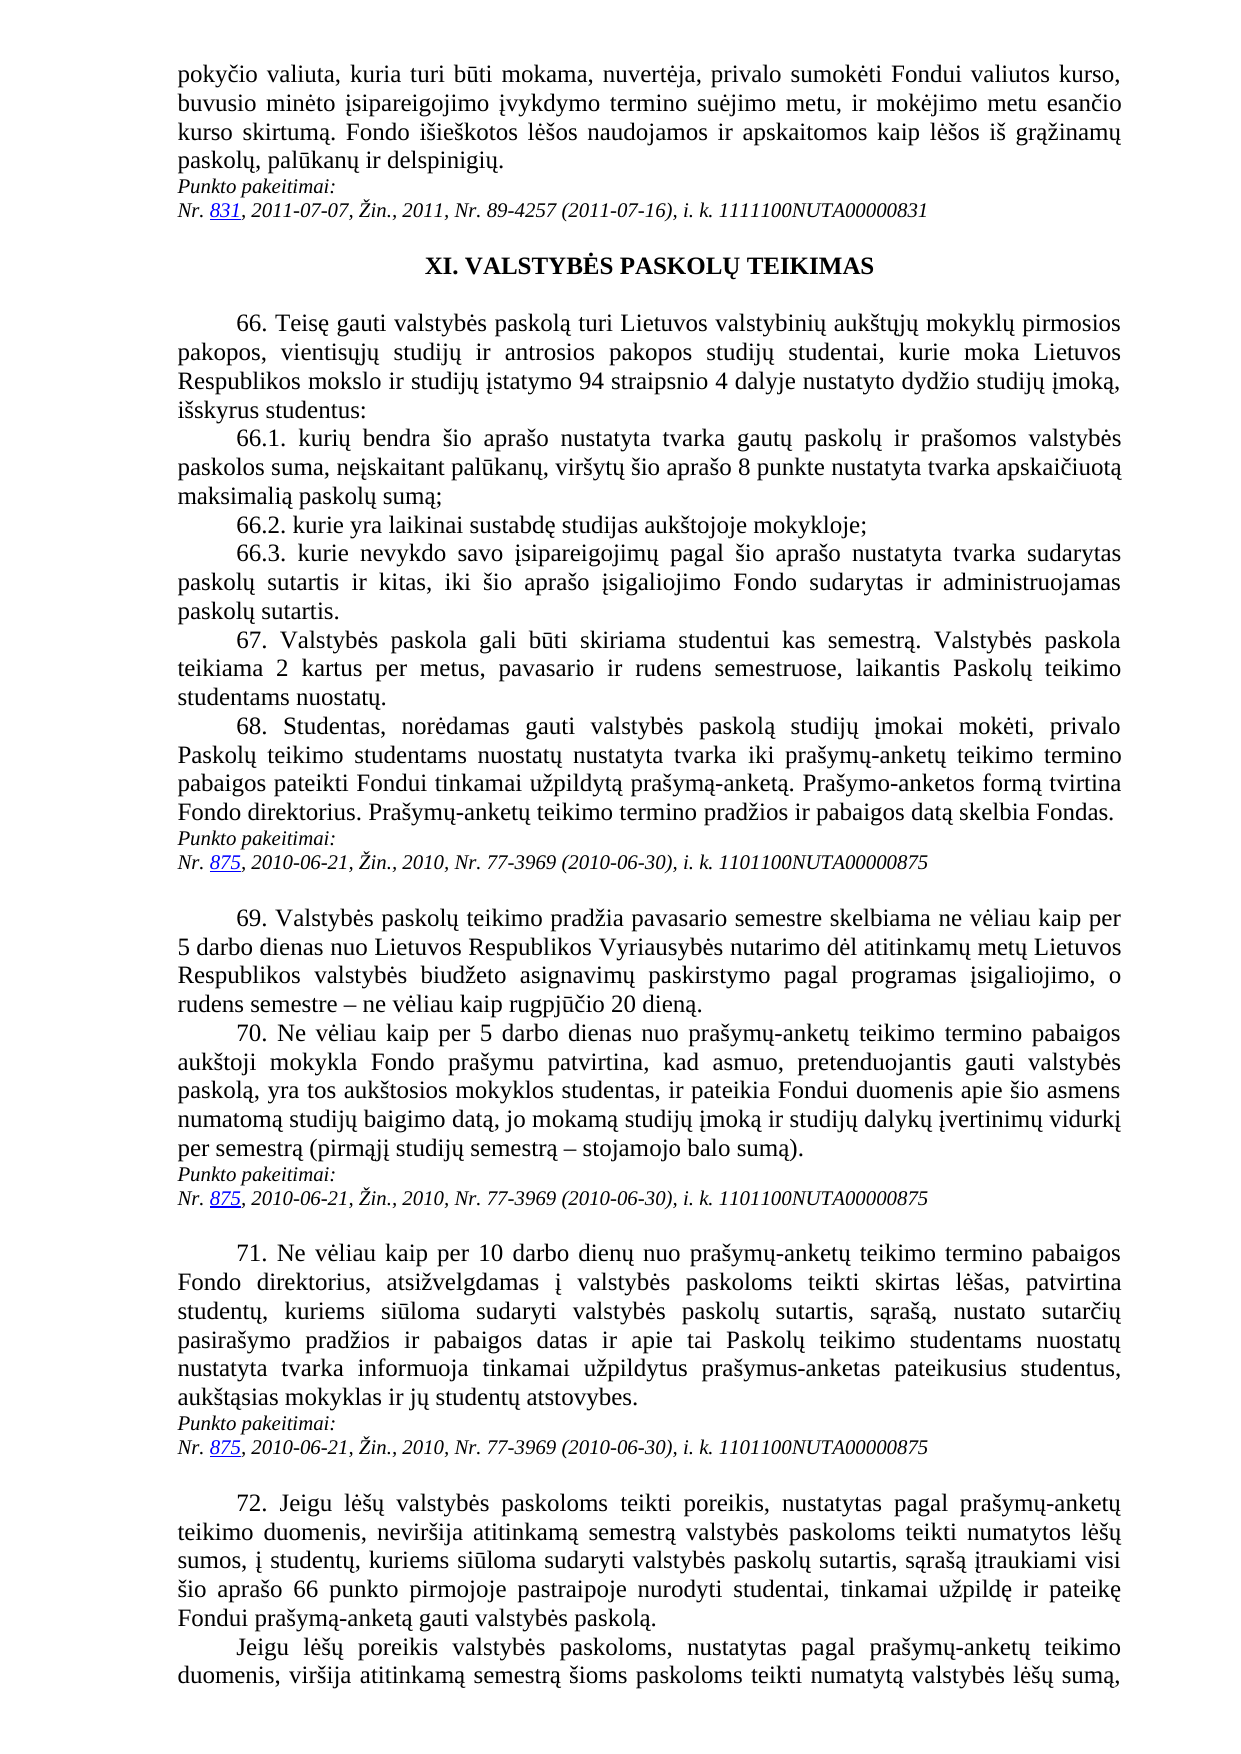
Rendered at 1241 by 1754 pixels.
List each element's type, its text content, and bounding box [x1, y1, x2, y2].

text 72. Jeigu lėšų valstybės paskoloms teikti poreikis, nustatytas pagal prašymų-anketų teikimo duomenis, neviršija atitinkamą semestrą valstybės paskoloms teikti numatytos lėšų sumos, į studentų, kuriems siūloma sudaryti valstybės paskolų sutartis, sąrašą įtraukiami visi šio aprašo 66 punkto pirmojoje pastraipoje nurodyti studentai, tinkamai užpildę ir pateikę Fondui prašymą-anketą gauti valstybės paskolą. [177, 1488, 1122, 1632]
text Nr. 875, 2010-06-21, Žin., 2010, Nr. 77-3969 (2010-06-30), i. k. 1101100NUTA00000875 [177, 1186, 1122, 1210]
text 69. Valstybės paskolų teikimo pradžia pavasario semestre skelbiama ne vėliau kaip per 5 darbo dienas nuo Lietuvos Respublikos Vyriausybės nutarimo dėl atitinkamų metų Lietuvos Respublikos valstybės biudžeto asignavimų paskirstymo pagal programas įsigaliojimo, o rudens semestre – ne vėliau kaip rugpjūčio 20 dieną. [177, 903, 1122, 1018]
text 70. Ne vėliau kaip per 5 darbo dienas nuo prašymų-anketų teikimo termino pabaigos aukštoji mokykla Fondo prašymu patvirtina, kad asmuo, pretenduojantis gauti valstybės paskolą, yra tos aukštosios mokyklos studentas, ir pateikia Fondui duomenis apie šio asmens numatomą studijų baigimo datą, jo mokamą studijų įmoką ir studijų dalykų įvertinimų vidurkį per semestrą (pirmąjį studijų semestrą – stojamojo balo sumą). [177, 1018, 1122, 1162]
text Nr. 875, 2010-06-21, Žin., 2010, Nr. 77-3969 (2010-06-30), i. k. 1101100NUTA00000875 [177, 1435, 1122, 1459]
text 67. Valstybės paskola gali būti skiriama studentui kas semestrą. Valstybės paskola teikiama 2 kartus per metus, pavasario ir rudens semestruose, laikantis Paskolų teikimo studentams nuostatų. [177, 625, 1122, 711]
text Jeigu lėšų poreikis valstybės paskoloms, nustatytas pagal prašymų-anketų teikimo duomenis, viršija atitinkamą semestrą šioms paskoloms teikti numatytą valstybės lėšų sumą, [177, 1632, 1122, 1689]
text XI. VALSTYBĖS PASKOLŲ TEIKIMAS [177, 251, 1122, 280]
text 66.1. kurių bendra šio aprašo nustatyta tvarka gautų paskolų ir prašomos valstybės paskolos suma, neįskaitant palūkanų, viršytų šio aprašo 8 punkte nustatyta tvarka apskaičiuotą maksimalią paskolų sumą; [177, 423, 1122, 510]
text 66.3. kurie nevykdo savo įsipareigojimų pagal šio aprašo nustatyta tvarka sudarytas paskolų sutartis ir kitas, iki šio aprašo įsigaliojimo Fondo sudarytas ir administruojamas paskolų sutartis. [177, 538, 1122, 625]
text Nr. 875, 2010-06-21, Žin., 2010, Nr. 77-3969 (2010-06-30), i. k. 1101100NUTA00000875 [177, 850, 1122, 874]
text Punkto pakeitimai: [177, 826, 1122, 850]
text 66.2. kurie yra laikinai sustabdę studijas aukštojoje mokykloje; [177, 510, 1122, 538]
text 71. Ne vėliau kaip per 10 darbo dienų nuo prašymų-anketų teikimo termino pabaigos Fondo direktorius, atsižvelgdamas į valstybės paskoloms teikti skirtas lėšas, patvirtina studentų, kuriems siūloma sudaryti valstybės paskolų sutartis, sąrašą, nustato sutarčių pasirašymo pradžios ir pabaigos datas ir apie tai Paskolų teikimo studentams nuostatų nustatyta tvarka informuoja tinkamai užpildytus prašymus-anketas pateikusius studentus, aukštąsias mokyklas ir jų studentų atstovybes. [177, 1238, 1122, 1411]
text Nr. 831, 2011-07-07, Žin., 2011, Nr. 89-4257 (2011-07-16), i. k. 1111100NUTA00000831 [177, 198, 1122, 222]
text Punkto pakeitimai: [177, 174, 1122, 198]
text Punkto pakeitimai: [177, 1162, 1122, 1186]
text pokyčio valiuta, kuria turi būti mokama, nuvertėja, privalo sumokėti Fondui valiutos kurso, buvusio minėto įsipareigojimo įvykdymo termino suėjimo metu, ir mokėjimo metu esančio kurso skirtumą. Fondo išieškotos lėšos naudojamos ir apskaitomos kaip lėšos iš grąžinamų paskolų, palūkanų ir delspinigių. [177, 59, 1122, 174]
text Punkto pakeitimai: [177, 1411, 1122, 1435]
text 66. Teisę gauti valstybės paskolą turi Lietuvos valstybinių aukštųjų mokyklų pirmosios pakopos, vientisųjų studijų ir antrosios pakopos studijų studentai, kurie moka Lietuvos Respublikos mokslo ir studijų įstatymo 94 straipsnio 4 dalyje nustatyto dydžio studijų įmoką, išskyrus studentus: [177, 308, 1122, 423]
text 68. Studentas, norėdamas gauti valstybės paskolą studijų įmokai mokėti, privalo Paskolų teikimo studentams nuostatų nustatyta tvarka iki prašymų-anketų teikimo termino pabaigos pateikti Fondui tinkamai užpildytą prašymą-anketą. Prašymo-anketos formą tvirtina Fondo direktorius. Prašymų-anketų teikimo termino pradžios ir pabaigos datą skelbia Fondas. [177, 711, 1122, 826]
